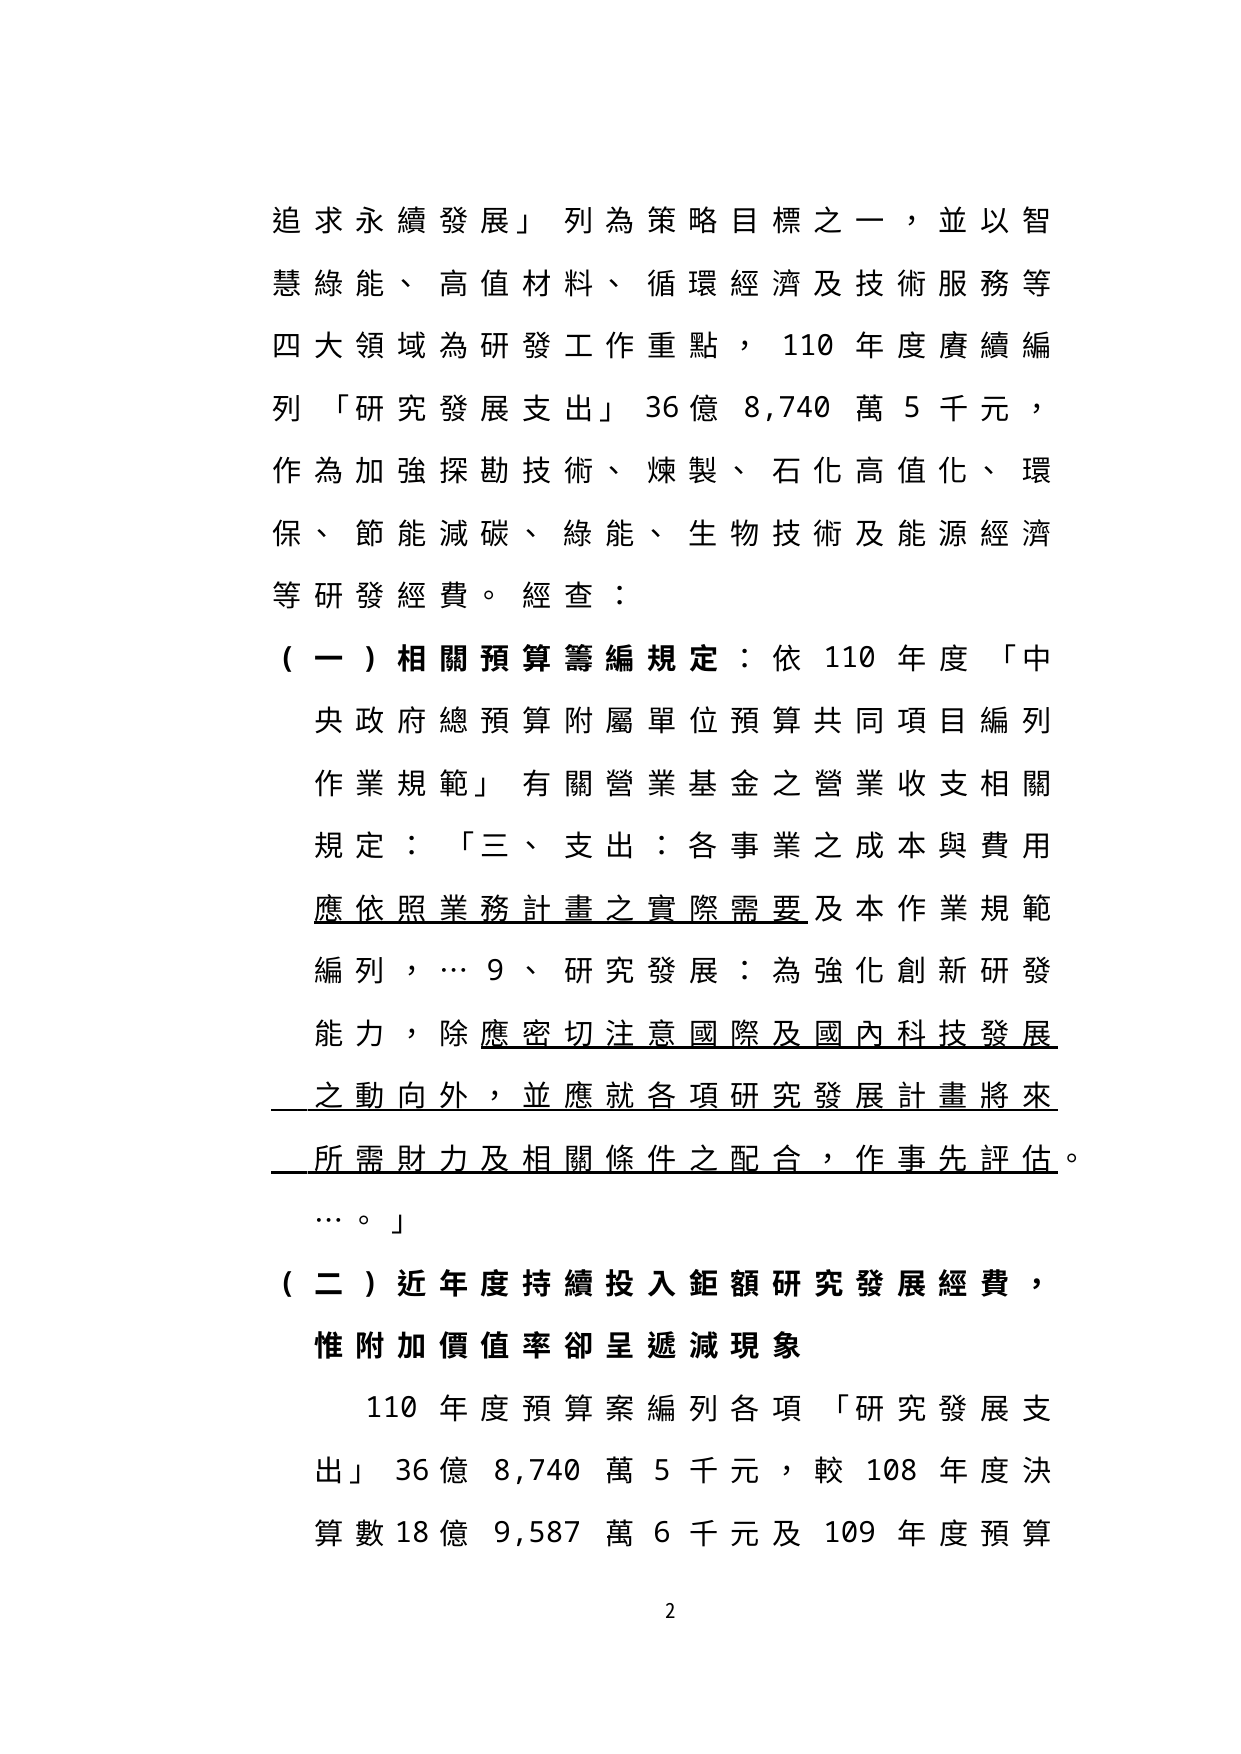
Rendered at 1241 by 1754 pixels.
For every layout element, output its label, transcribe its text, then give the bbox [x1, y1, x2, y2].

text (二)近年度持續投入鉅額研究發展經費，惟附加價值率卻呈遞減現象 [242, 1240, 1058, 1365]
text 110年度預算案編列各項「研究發展支出」36億8,740萬5千元，較108年度決算數18億9,587萬6千元及109年度預算 [271, 1365, 1058, 1552]
text 追求永續發展」列為策略目標之一，並以智慧綠能、高值材料、循環經濟及技術服務等四大領域為研發工作重點，110年度賡續編列「研究發展支出」36億8,740萬5千元，作為加強探勘技術、煉製、石化高值化、環保、節能減碳、綠能、生物技術及能源經濟等研發經費。經查： [242, 177, 1058, 615]
text (一)相關預算籌編規定：依110年度「中央政府總預算附屬單位預算共同項目編列作業規範」有關營業基金之營業收支相關規定：「三、支出：各事業之成本與費用應依照業務計畫之實際需要及本作業規範編列，…9、研究發展：為強化創新研發能力，除應密切注意國際及國內科技發展之動向外，並應就各項研究發展計畫將來所需財力及相關條件之配合，作事先評估。…。」 [242, 615, 1058, 1240]
